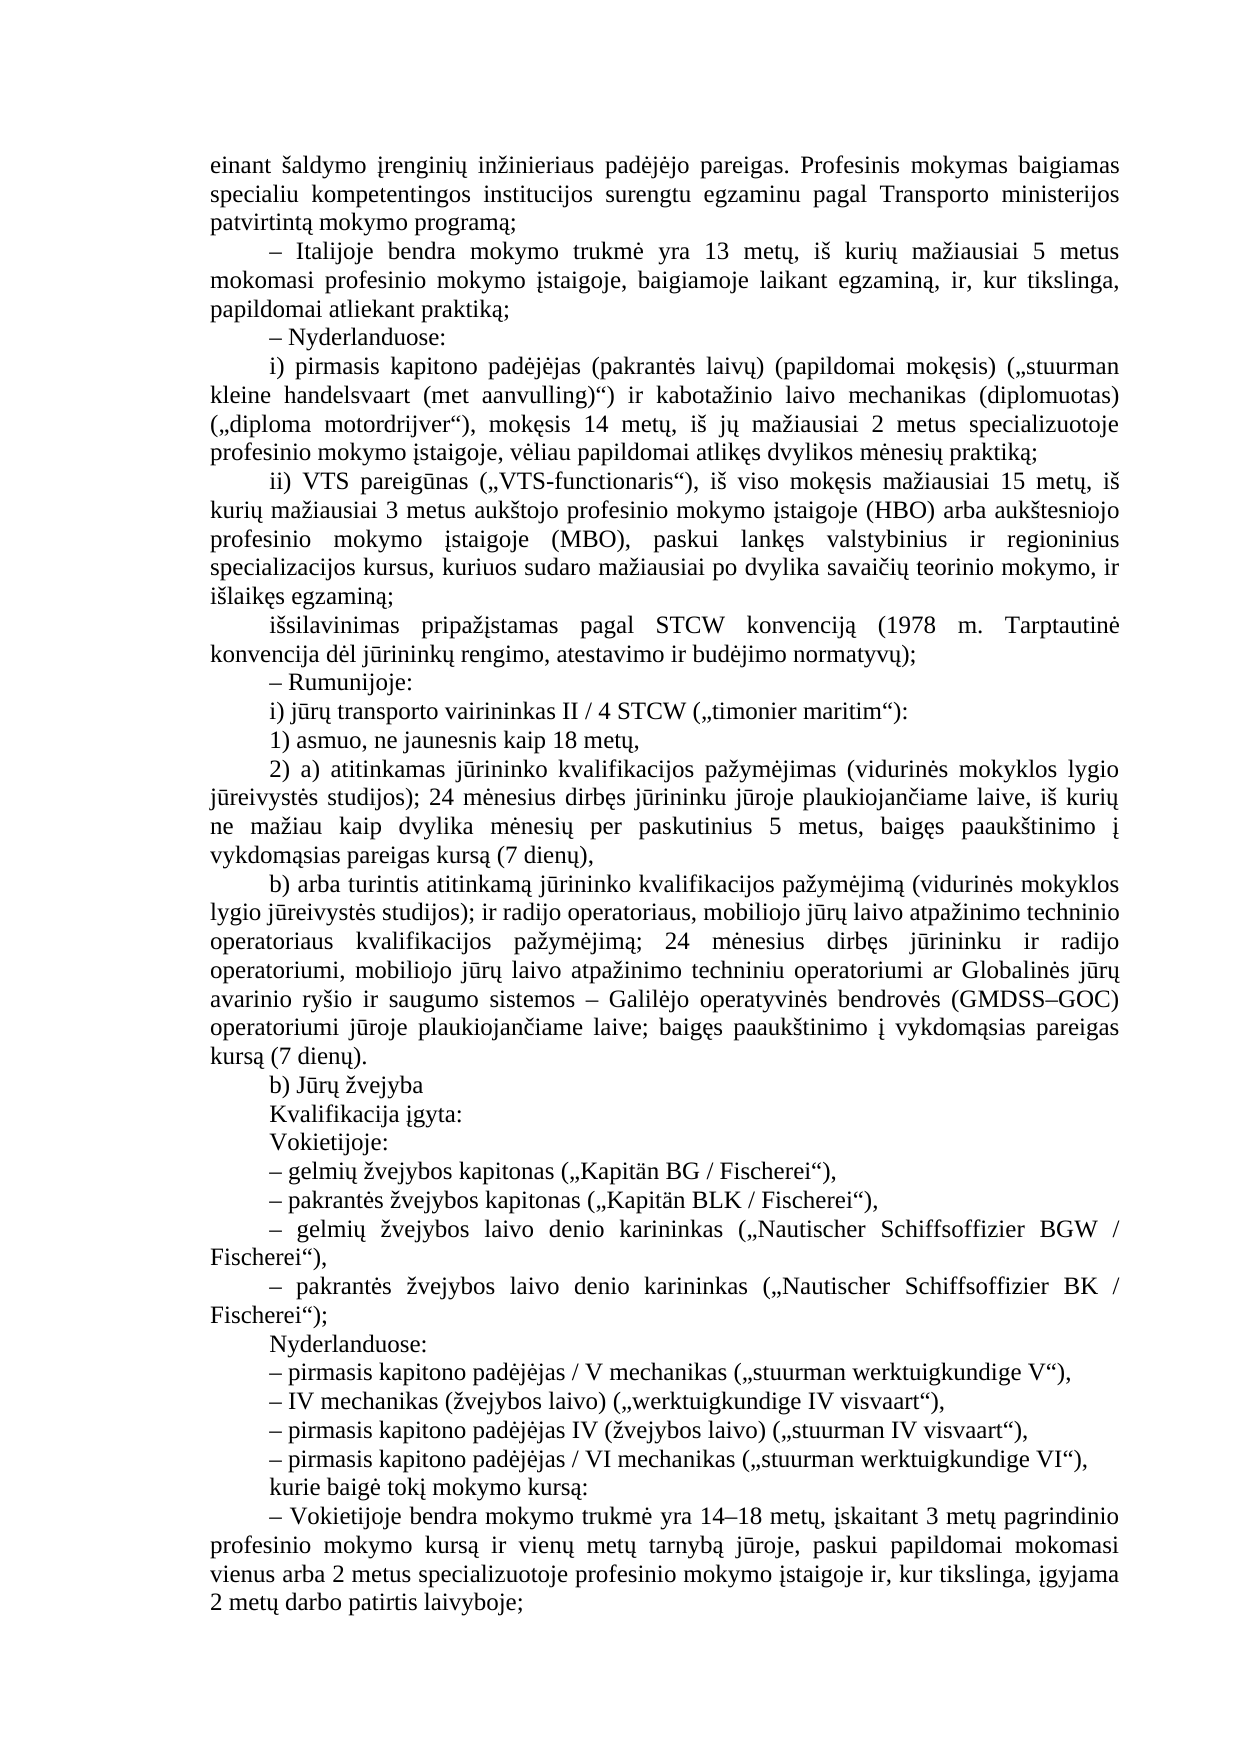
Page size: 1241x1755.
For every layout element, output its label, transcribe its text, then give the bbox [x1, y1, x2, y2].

text – Italijoje bendra mokymo trukmė yra 13 metų, iš kurių mažiausiai 5 metus mokomasi profesinio mokymo įstaigoje, baigiamoje laikant egzaminą, ir, kur tikslinga, papildomai atliekant praktiką; [210, 236, 1120, 322]
text Nyderlanduose: [210, 1329, 1120, 1357]
text Kvalifikacija įgyta: [210, 1099, 1120, 1127]
text ii) VTS pareigūnas („VTS-functionaris“), iš viso mokęsis mažiausiai 15 metų, iš kurių mažiausiai 3 metus aukštojo profesinio mokymo įstaigoje (HBO) arba aukštesniojo profesinio mokymo įstaigoje (MBO), paskui lankęs valstybinius ir regioninius specializacijos kursus, kuriuos sudaro mažiausiai po dvylika savaičių teorinio mokymo, ir išlaikęs egzaminą; [210, 466, 1120, 610]
text b) arba turintis atitinkamą jūrininko kvalifikacijos pažymėjimą (vidurinės mokyklos lygio jūreivystės studijos); ir radijo operatoriaus, mobiliojo jūrų laivo atpažinimo techninio operatoriaus kvalifikacijos pažymėjimą; 24 mėnesius dirbęs jūrininku ir radijo operatoriumi, mobiliojo jūrų laivo atpažinimo techniniu operatoriumi ar Globalinės jūrų avarinio ryšio ir saugumo sistemos – Galilėjo operatyvinės bendrovės (GMDSS–GOC) operatoriumi jūroje plaukiojančiame laive; baigęs paaukštinimo į vykdomąsias pareigas kursą (7 dienų). [210, 869, 1120, 1070]
text – gelmių žvejybos kapitonas („Kapitän BG / Fischerei“), [210, 1156, 1120, 1185]
text einant šaldymo įrenginių inžinieriaus padėjėjo pareigas. Profesinis mokymas baigiamas specialiu kompetentingos institucijos surengtu egzaminu pagal Transporto ministerijos patvirtintą mokymo programą; [210, 150, 1120, 236]
text – Vokietijoje bendra mokymo trukmė yra 14–18 metų, įskaitant 3 metų pagrindinio profesinio mokymo kursą ir vienų metų tarnybą jūroje, paskui papildomai mokomasi vienus arba 2 metus specializuotoje profesinio mokymo įstaigoje ir, kur tikslinga, įgyjama 2 metų darbo patirtis laivyboje; [210, 1501, 1120, 1616]
text i) pirmasis kapitono padėjėjas (pakrantės laivų) (papildomai mokęsis) („stuurman kleine handelsvaart (met aanvulling)“) ir kabotažinio laivo mechanikas (diplomuotas) („diploma motordrijver“), mokęsis 14 metų, iš jų mažiausiai 2 metus specializuotoje profesinio mokymo įstaigoje, vėliau papildomai atlikęs dvylikos mėnesių praktiką; [210, 351, 1120, 466]
text 1) asmuo, ne jaunesnis kaip 18 metų, [210, 725, 1120, 754]
text – pakrantės žvejybos kapitonas („Kapitän BLK / Fischerei“), [210, 1185, 1120, 1214]
text – pakrantės žvejybos laivo denio karininkas („Nautischer Schiffsoffizier BK / Fischerei“); [210, 1271, 1120, 1329]
text – Rumunijoje: [210, 667, 1120, 696]
text Vokietijoje: [210, 1127, 1120, 1156]
text kurie baigė tokį mokymo kursą: [210, 1472, 1120, 1501]
text – Nyderlanduose: [210, 322, 1120, 351]
text b) Jūrų žvejyba [210, 1070, 1120, 1099]
text 2) a) atitinkamas jūrininko kvalifikacijos pažymėjimas (vidurinės mokyklos lygio jūreivystės studijos); 24 mėnesius dirbęs jūrininku jūroje plaukiojančiame laive, iš kurių ne mažiau kaip dvylika mėnesių per paskutinius 5 metus, baigęs paaukštinimo į vykdomąsias pareigas kursą (7 dienų), [210, 754, 1120, 869]
text – pirmasis kapitono padėjėjas / VI mechanikas („stuurman werktuigkundige VI“), [210, 1444, 1120, 1472]
text – gelmių žvejybos laivo denio karininkas („Nautischer Schiffsoffizier BGW / Fischerei“), [210, 1214, 1120, 1271]
text i) jūrų transporto vairininkas II / 4 STCW („timonier maritim“): [210, 696, 1120, 725]
text – pirmasis kapitono padėjėjas / V mechanikas („stuurman werktuigkundige V“), [210, 1357, 1120, 1386]
text – pirmasis kapitono padėjėjas IV (žvejybos laivo) („stuurman IV visvaart“), [210, 1415, 1120, 1444]
text – IV mechanikas (žvejybos laivo) („werktuigkundige IV visvaart“), [210, 1386, 1120, 1415]
text išsilavinimas pripažįstamas pagal STCW konvenciją (1978 m. Tarptautinė konvencija dėl jūrininkų rengimo, atestavimo ir budėjimo normatyvų); [210, 610, 1120, 667]
